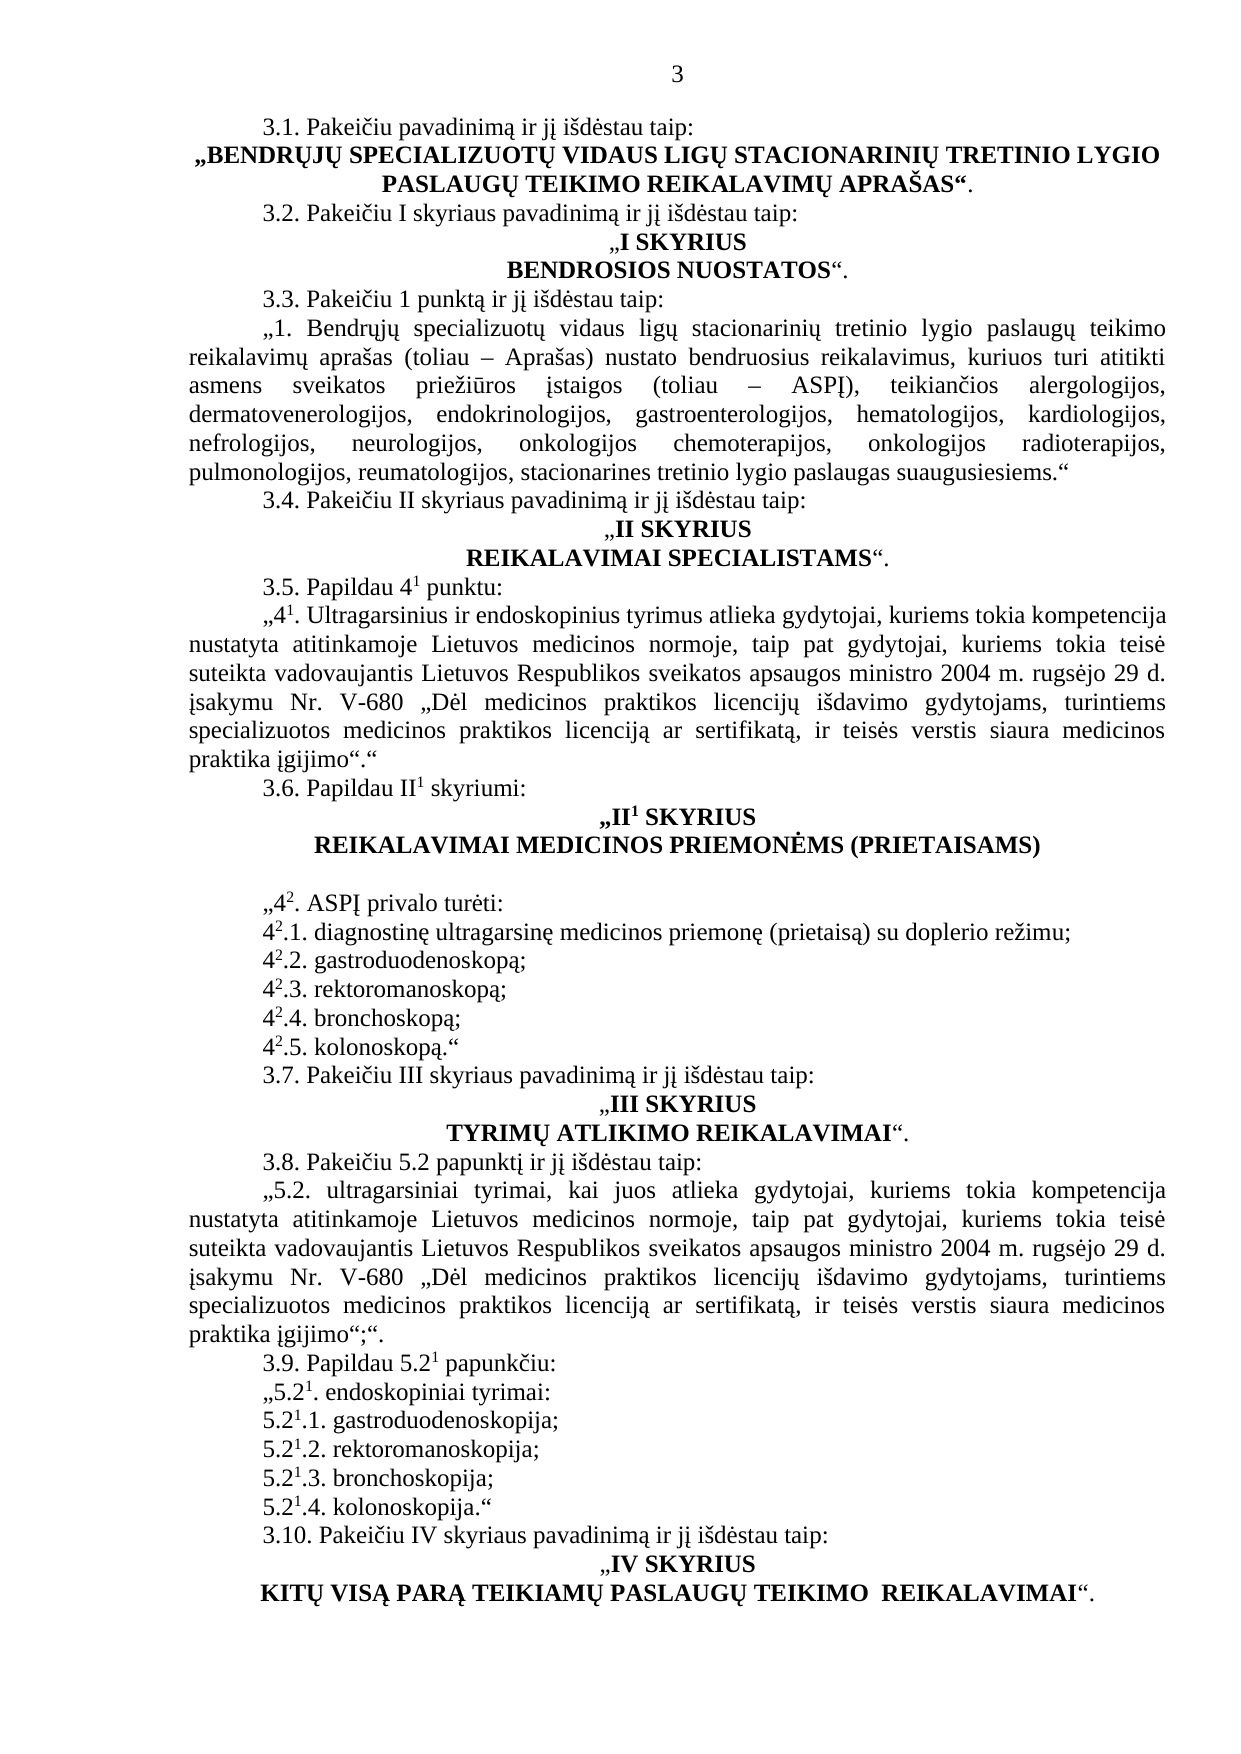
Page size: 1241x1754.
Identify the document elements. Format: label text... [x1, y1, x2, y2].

text 3.10. Pakeičiu IV skyriaus pavadinimą ir jį išdėstau taip: [188, 1521, 1167, 1549]
text TYRIMŲ ATLIKIMO REIKALAVIMAI“. [188, 1118, 1167, 1147]
text „41. Ultragarsinius ir endoskopinius tyrimus atlieka gydytojai, kuriems tokia kompetencija nustatyta atitinkamoje Lietuvos medicinos normoje, taip pat gydytojai, kuriems tokia teisė suteikta vadovaujantis Lietuvos Respublikos sveikatos apsaugos ministro 2004 m. rugsėjo 29 d. įsakymu Nr. V-680 „Dėl medicinos praktikos licencijų išdavimo gydytojams, turintiems specializuotos medicinos praktikos licenciją ar sertifikatą, ir teisės verstis siaura medicinos praktika įgijimo“.“ [188, 601, 1167, 773]
text REIKALAVIMAI MEDICINOS PRIEMONĖMS (PRIETAISAMS) [188, 831, 1167, 859]
text „IV SKYRIUS [188, 1549, 1167, 1578]
text 3.2. Pakeičiu I skyriaus pavadinimą ir jį išdėstau taip: [188, 198, 1167, 227]
text „III SKYRIUS [188, 1089, 1167, 1118]
text „II SKYRIUS [188, 514, 1167, 543]
text 42.3. rektoromanoskopą; [188, 974, 1167, 1003]
text 5.21.4. kolonoskopija.“ [188, 1492, 1167, 1521]
text 3.6. Papildau II1 skyriumi: [188, 773, 1167, 802]
text 42.2. gastroduodenoskopą; [188, 946, 1167, 974]
text 42.4. bronchoskopą; [188, 1003, 1167, 1032]
text 3.4. Pakeičiu II skyriaus pavadinimą ir jį išdėstau taip: [188, 486, 1167, 514]
text 3.1. Pakeičiu pavadinimą ir jį išdėstau taip: [188, 112, 1167, 141]
text 3.9. Papildau 5.21 papunkčiu: [188, 1348, 1167, 1377]
text 5.21.3. bronchoskopija; [188, 1463, 1167, 1492]
text „1. Bendrųjų specializuotų vidaus ligų stacionarinių tretinio lygio paslaugų teikimo reikalavimų aprašas (toliau – Aprašas) nustato bendruosius reikalavimus, kuriuos turi atitikti asmens sveikatos priežiūros įstaigos (toliau – ASPĮ), teikiančios alergologijos, dermatovenerologijos, endokrinologijos, gastroenterologijos, hematologijos, kardiologijos, nefrologijos, neurologijos, onkologijos chemoterapijos, onkologijos radioterapijos, pulmonologijos, reumatologijos, stacionarines tretinio lygio paslaugas suaugusiesiems.“ [188, 313, 1167, 486]
text „BENDRŲJŲ SPECIALIZUOTŲ VIDAUS LIGŲ STACIONARINIŲ TRETINIO LYGIO PASLAUGŲ TEIKIMO REIKALAVIMŲ APRAŠAS“. [188, 141, 1167, 198]
text 42.1. diagnostinę ultragarsinę medicinos priemonę (prietaisą) su doplerio režimu; [188, 917, 1167, 946]
text „42. ASPĮ privalo turėti: [188, 888, 1167, 917]
text 3.8. Pakeičiu 5.2 papunktį ir jį išdėstau taip: [188, 1147, 1167, 1176]
text „II1 SKYRIUS [188, 802, 1167, 831]
text 3.7. Pakeičiu III skyriaus pavadinimą ir jį išdėstau taip: [188, 1061, 1167, 1089]
text 42.5. kolonoskopą.“ [188, 1032, 1167, 1061]
text REIKALAVIMAI SPECIALISTAMS“. [188, 543, 1167, 572]
text „5.2. ultragarsiniai tyrimai, kai juos atlieka gydytojai, kuriems tokia kompetencija nustatyta atitinkamoje Lietuvos medicinos normoje, taip pat gydytojai, kuriems tokia teisė suteikta vadovaujantis Lietuvos Respublikos sveikatos apsaugos ministro 2004 m. rugsėjo 29 d. įsakymu Nr. V-680 „Dėl medicinos praktikos licencijų išdavimo gydytojams, turintiems specializuotos medicinos praktikos licenciją ar sertifikatą, ir teisės verstis siaura medicinos praktika įgijimo“;“. [188, 1176, 1167, 1348]
text 3.5. Papildau 41 punktu: [188, 572, 1167, 601]
text KITŲ VISĄ PARĄ TEIKIAMŲ PASLAUGŲ TEIKIMO REIKALAVIMAI“. [188, 1578, 1167, 1607]
text BENDROSIOS NUOSTATOS“. [188, 256, 1167, 284]
text „I SKYRIUS [188, 227, 1167, 256]
text „5.21. endoskopiniai tyrimai: [188, 1377, 1167, 1406]
text 3.3. Pakeičiu 1 punktą ir jį išdėstau taip: [188, 284, 1167, 313]
text 5.21.1. gastroduodenoskopija; [188, 1406, 1167, 1434]
text 5.21.2. rektoromanoskopija; [188, 1434, 1167, 1463]
